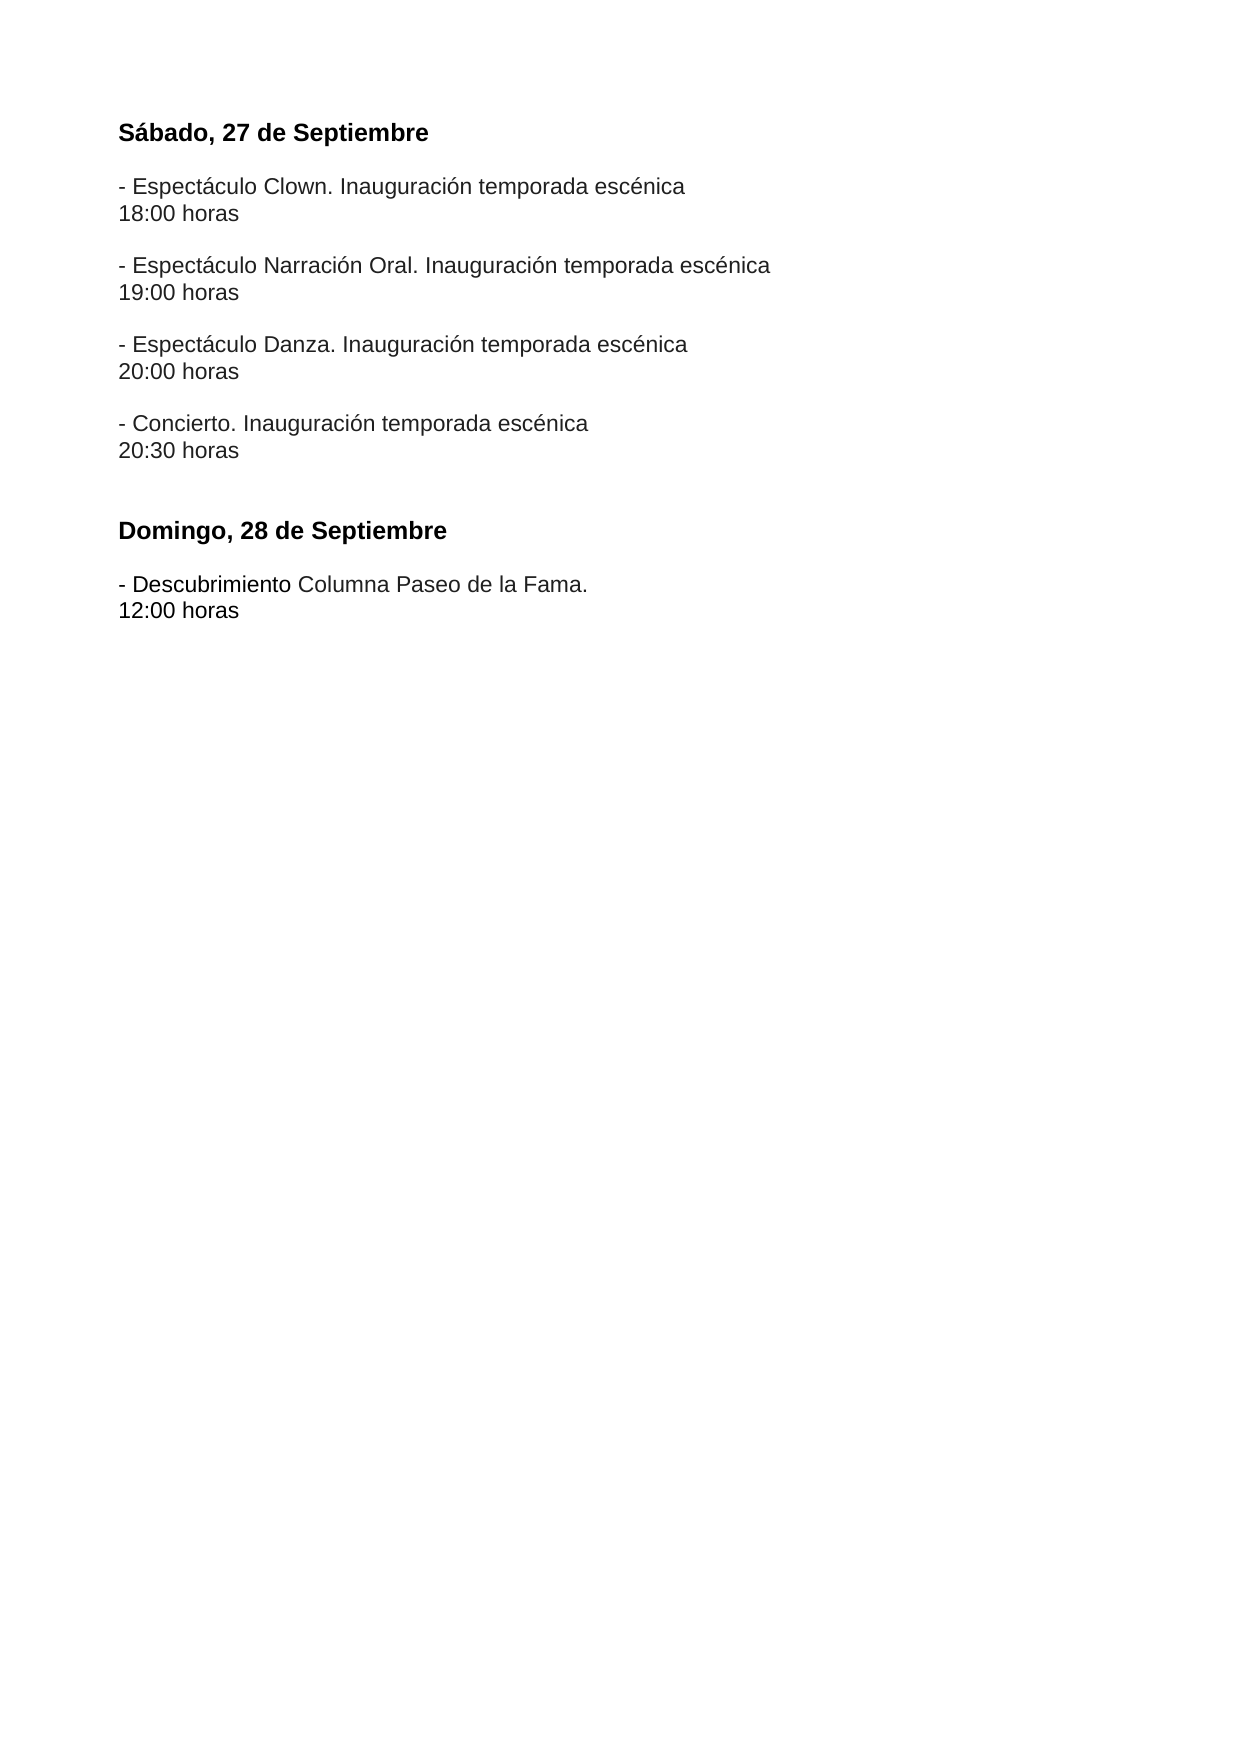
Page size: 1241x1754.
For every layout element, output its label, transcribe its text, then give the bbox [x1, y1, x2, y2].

text - Espectáculo Narración Oral. Inauguración temporada escénica [118, 252, 1122, 279]
text 20:30 horas [118, 437, 1122, 463]
text Domingo, 28 de Septiembre [118, 516, 1122, 544]
text - Concierto. Inauguración temporada escénica [118, 410, 1122, 437]
text 20:00 horas [118, 358, 1122, 384]
text Sábado, 27 de Septiembre [118, 118, 1122, 147]
text - Espectáculo Danza. Inauguración temporada escénica [118, 331, 1122, 358]
text - Espectáculo Clown. Inauguración temporada escénica [118, 173, 1122, 199]
text 19:00 horas [118, 279, 1122, 305]
text - Descubrimiento Columna Paseo de la Fama. [118, 571, 1122, 597]
text 12:00 horas [118, 597, 1122, 624]
text 18:00 horas [118, 199, 1122, 226]
